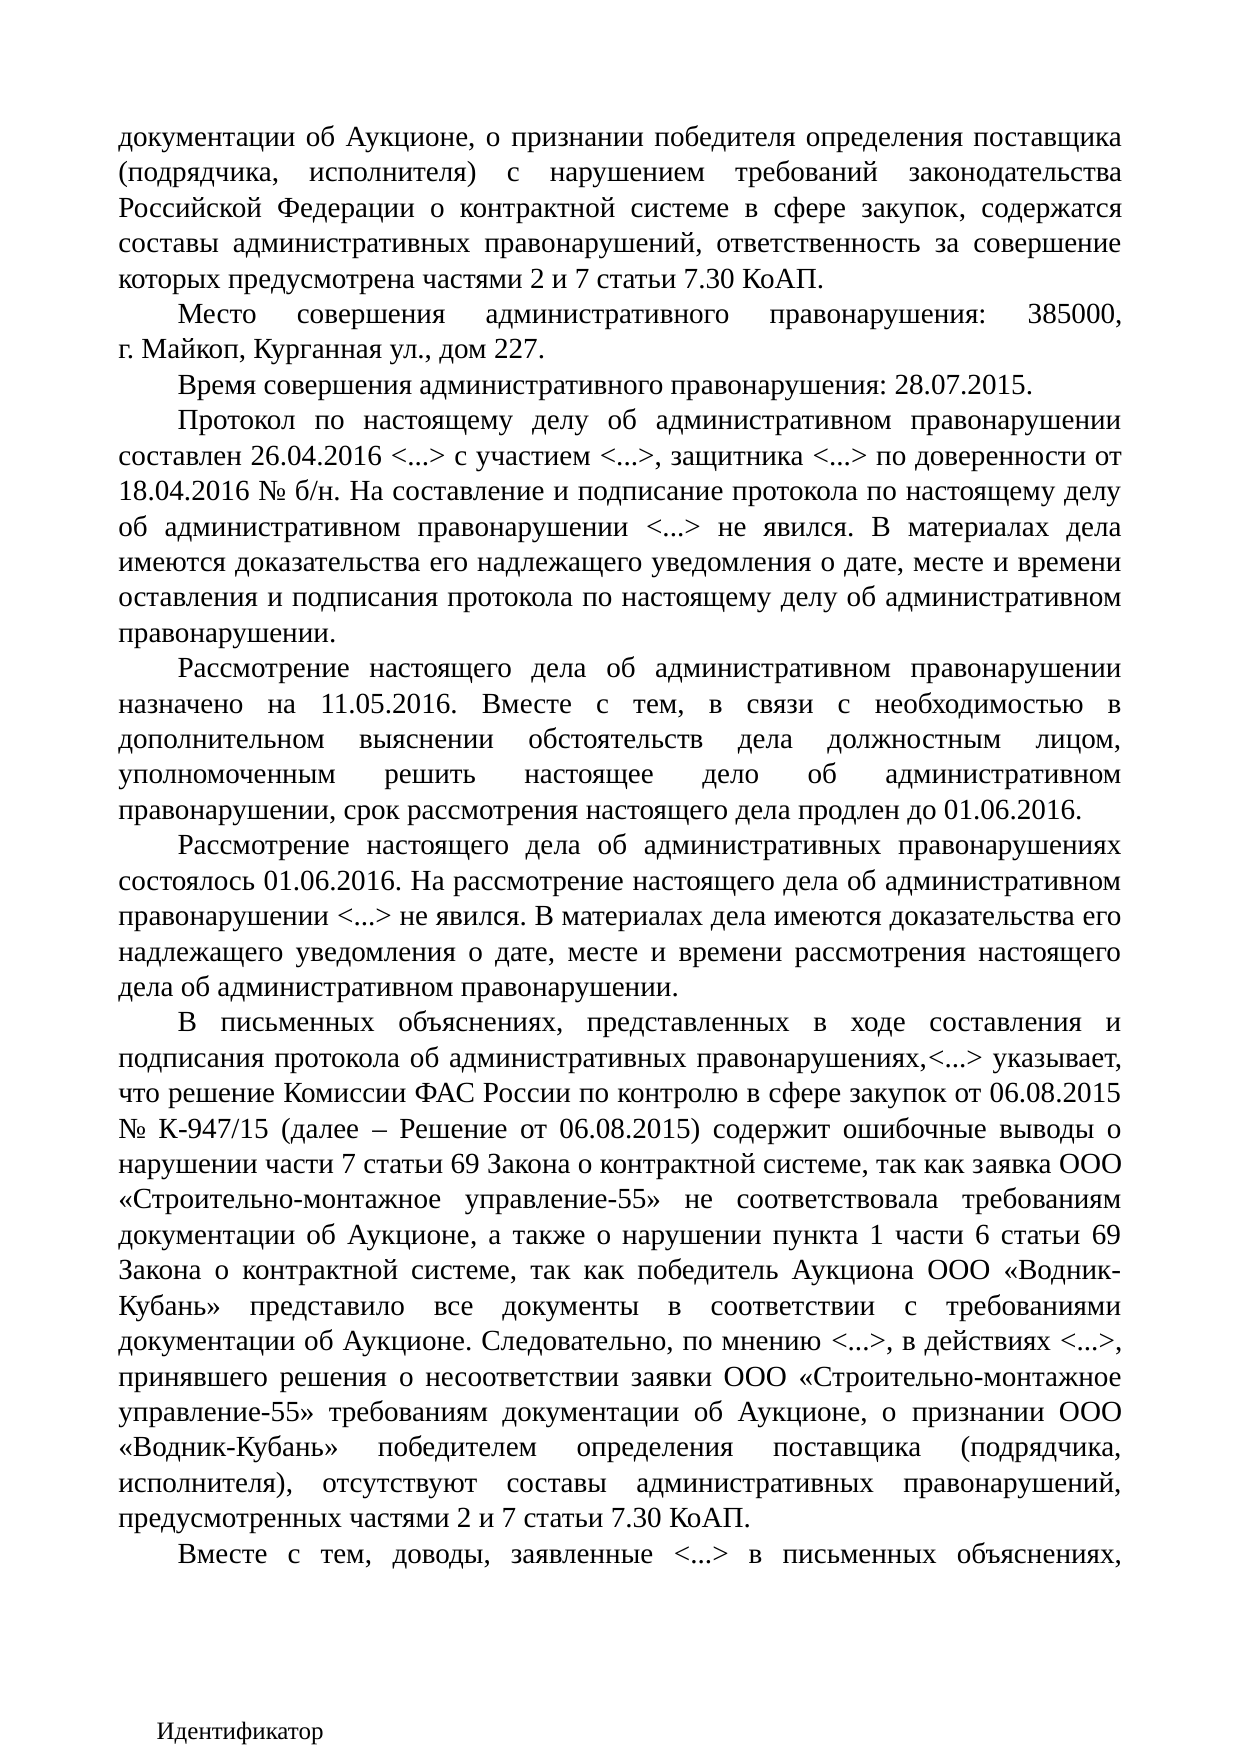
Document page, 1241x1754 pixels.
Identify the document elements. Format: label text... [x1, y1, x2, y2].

text Место совершения административного правонарушения: 385000, г. Майкоп, Курганная ул., дом 227. [118, 295, 1122, 366]
text Рассмотрение настоящего дела об административных правонарушениях состоялось 01.06.2016. На рассмотрение настоящего дела об административном правонарушении <...> не явился. В материалах дела имеются доказательства его надлежащего уведомления о дате, месте и времени рассмотрения настоящего дела об административном правонарушении. [118, 826, 1122, 1003]
text документации об Аукционе, о признании победителя определения поставщика (подрядчика, исполнителя) с нарушением требований законодательства Российской Федерации о контрактной системе в сфере закупок, содержатся составы административных правонарушений, ответственность за совершение которых предусмотрена частями 2 и 7 статьи 7.30 КоАП. [118, 118, 1122, 295]
text В письменных объяснениях, представленных в ходе составления и подписания протокола об административных правонарушениях,<...> указывает, что решение Комиссии ФАС России по контролю в сфере закупок от 06.08.2015 № К-947/15 (далее – Решение от 06.08.2015) содержит ошибочные выводы о нарушении части 7 статьи 69 Закона о контрактной системе, так как заявка ООО «Строительно-монтажное управление-55» не соответствовала требованиям документации об Аукционе, а также о нарушении пункта 1 части 6 статьи 69 Закона о контрактной системе, так как победитель Аукциона ООО «Водник-Кубань» представило все документы в соответствии с требованиями документации об Аукционе. Следовательно, по мнению <...>, в действиях <...>, принявшего решения о несоответствии заявки ООО «Строительно-монтажное управление-55» требованиям документации об Аукционе, о признании ООО «Водник-Кубань» победителем определения поставщика (подрядчика, исполнителя), отсутствуют составы административных правонарушений, предусмотренных частями 2 и 7 статьи 7.30 КоАП. [118, 1003, 1122, 1535]
text Рассмотрение настоящего дела об административном правонарушении назначено на 11.05.2016. Вместе с тем, в связи с необходимостью в дополнительном выяснении обстоятельств дела должностным лицом, уполномоченным решить настоящее дело об административном правонарушении, срок рассмотрения настоящего дела продлен до 01.06.2016. [118, 649, 1122, 826]
text Время совершения административного правонарушения: 28.07.2015. [118, 366, 1122, 401]
text Протокол по настоящему делу об административном правонарушении составлен 26.04.2016 <...> с участием <...>, защитника <...> по доверенности от 18.04.2016 № б/н. На составление и подписание протокола по настоящему делу об административном правонарушении <...> не явился. В материалах дела имеются доказательства его надлежащего уведомления о дате, месте и времени оставления и подписания протокола по настоящему делу об административном правонарушении. [118, 401, 1122, 649]
text Вместе с тем, доводы, заявленные <...> в письменных объяснениях, [118, 1535, 1122, 1570]
